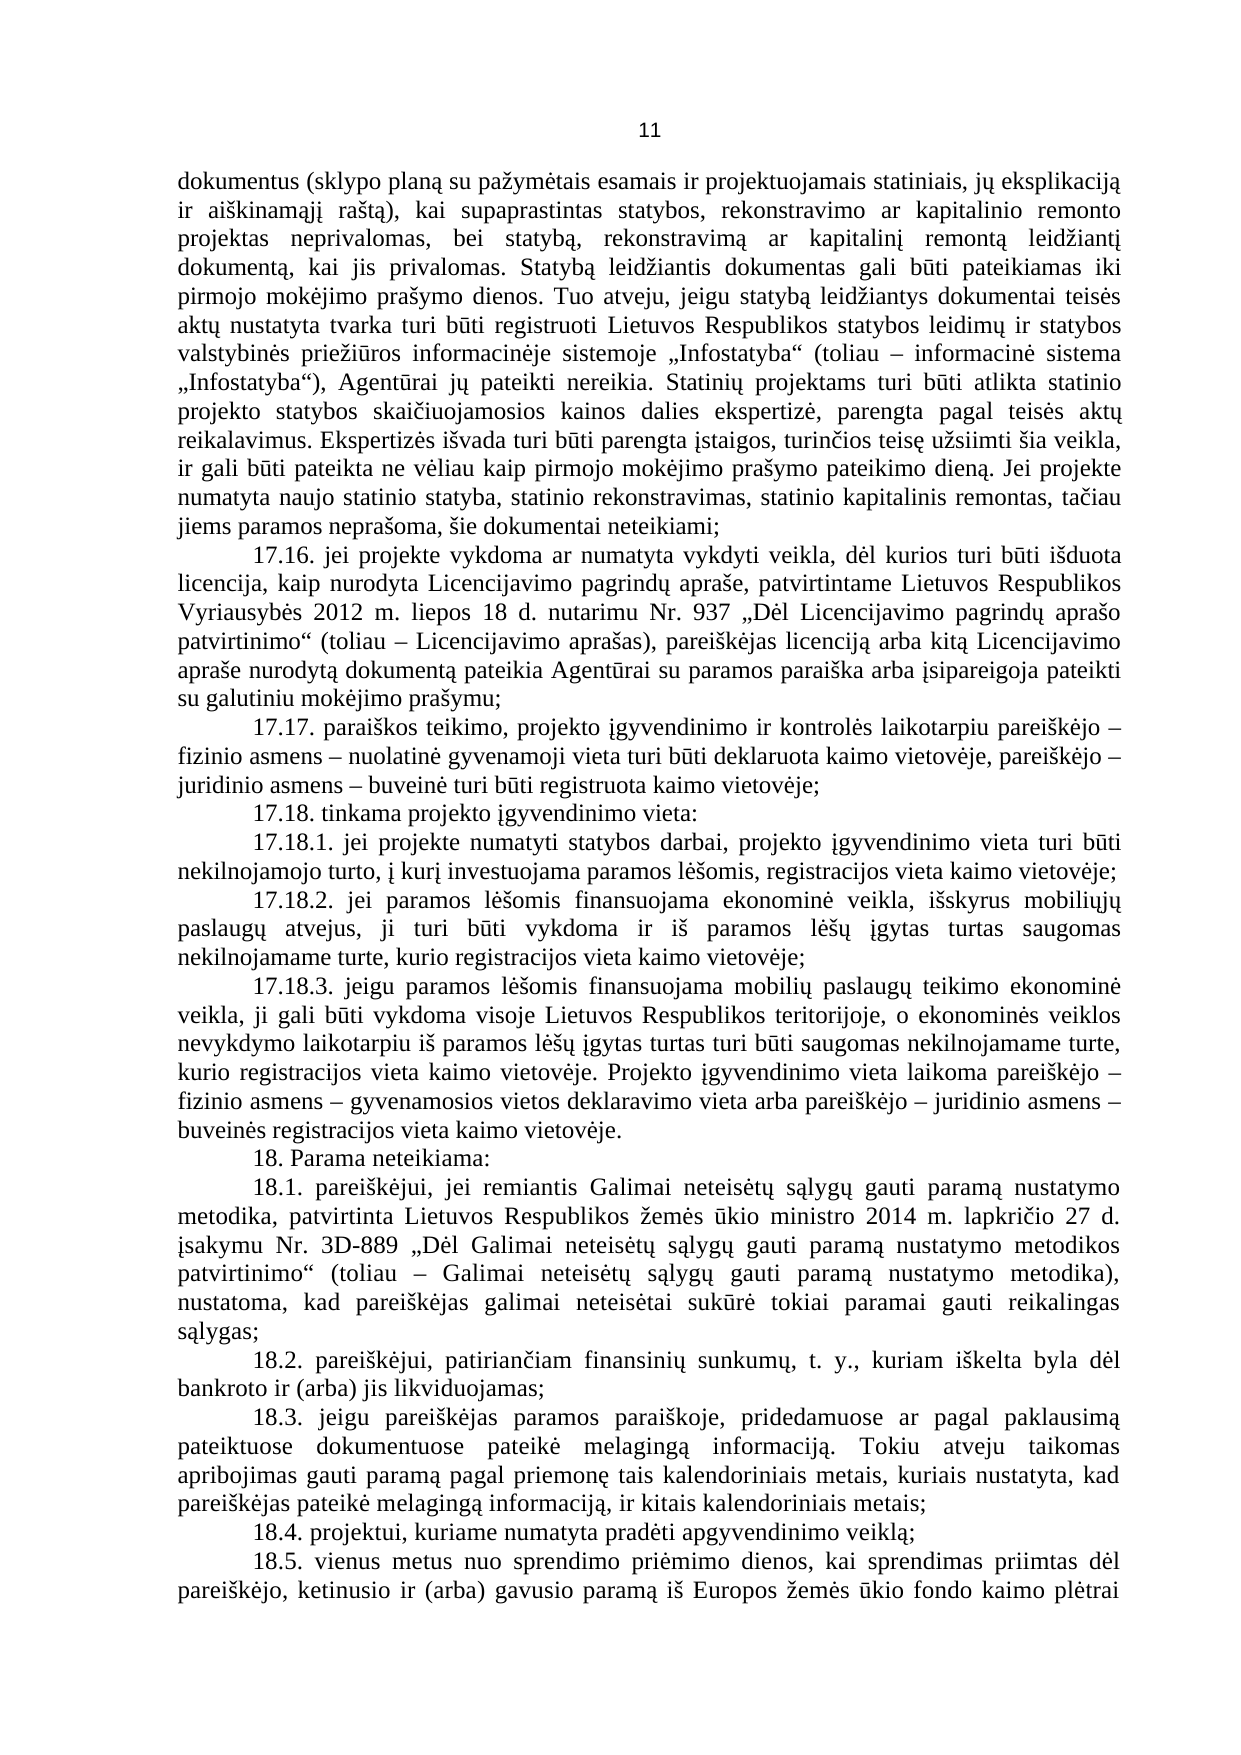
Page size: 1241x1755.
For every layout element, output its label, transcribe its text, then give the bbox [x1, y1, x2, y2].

text 18.5. vienus metus nuo sprendimo priėmimo dienos, kai sprendimas priimtas dėl pareiškėjo, ketinusio ir (arba) gavusio paramą iš Europos žemės ūkio fondo kaimo plėtrai [177, 1546, 1122, 1603]
text 17.18.1. jei projekte numatyti statybos darbai, projekto įgyvendinimo vieta turi būti nekilnojamojo turto, į kurį investuojama paramos lėšomis, registracijos vieta kaimo vietovėje; [177, 827, 1122, 885]
text 18.3. jeigu pareiškėjas paramos paraiškoje, pridedamuose ar pagal paklausimą pateiktuose dokumentuose pateikė melagingą informaciją. Tokiu atveju taikomas apribojimas gauti paramą pagal priemonę tais kalendoriniais metais, kuriais nustatyta, kad pareiškėjas pateikė melagingą informaciją, ir kitais kalendoriniais metais; [177, 1402, 1122, 1517]
text dokumentus (sklypo planą su pažymėtais esamais ir projektuojamais statiniais, jų eksplikaciją ir aiškinamąjį raštą), kai supaprastintas statybos, rekonstravimo ar kapitalinio remonto projektas neprivalomas, bei statybą, rekonstravimą ar kapitalinį remontą leidžiantį dokumentą, kai jis privalomas. Statybą leidžiantis dokumentas gali būti pateikiamas iki pirmojo mokėjimo prašymo dienos. Tuo atveju, jeigu statybą leidžiantys dokumentai teisės aktų nustatyta tvarka turi būti registruoti Lietuvos Respublikos statybos leidimų ir statybos valstybinės priežiūros informacinėje sistemoje „Infostatyba“ (toliau – informacinė sistema „Infostatyba“), Agentūrai jų pateikti nereikia. Statinių projektams turi būti atlikta statinio projekto statybos skaičiuojamosios kainos dalies ekspertizė, parengta pagal teisės aktų reikalavimus. Ekspertizės išvada turi būti parengta įstaigos, turinčios teisę užsiimti šia veikla, ir gali būti pateikta ne vėliau kaip pirmojo mokėjimo prašymo pateikimo dieną. Jei projekte numatyta naujo statinio statyba, statinio rekonstravimas, statinio kapitalinis remontas, tačiau jiems paramos neprašoma, šie dokumentai neteikiami; [177, 166, 1122, 540]
text 17.18.2. jei paramos lėšomis finansuojama ekonominė veikla, išskyrus mobiliųjų paslaugų atvejus, ji turi būti vykdoma ir iš paramos lėšų įgytas turtas saugomas nekilnojamame turte, kurio registracijos vieta kaimo vietovėje; [177, 885, 1122, 971]
text 17.16. jei projekte vykdoma ar numatyta vykdyti veikla, dėl kurios turi būti išduota licencija, kaip nurodyta Licencijavimo pagrindų apraše, patvirtintame Lietuvos Respublikos Vyriausybės 2012 m. liepos 18 d. nutarimu Nr. 937 „Dėl Licencijavimo pagrindų aprašo patvirtinimo“ (toliau – Licencijavimo aprašas), pareiškėjas licenciją arba kitą Licencijavimo apraše nurodytą dokumentą pateikia Agentūrai su paramos paraiška arba įsipareigoja pateikti su galutiniu mokėjimo prašymu; [177, 540, 1122, 712]
text 17.17. paraiškos teikimo, projekto įgyvendinimo ir kontrolės laikotarpiu pareiškėjo – fizinio asmens – nuolatinė gyvenamoji vieta turi būti deklaruota kaimo vietovėje, pareiškėjo – juridinio asmens – buveinė turi būti registruota kaimo vietovėje; [177, 712, 1122, 798]
text 17.18.3. jeigu paramos lėšomis finansuojama mobilių paslaugų teikimo ekonominė veikla, ji gali būti vykdoma visoje Lietuvos Respublikos teritorijoje, o ekonominės veiklos nevykdymo laikotarpiu iš paramos lėšų įgytas turtas turi būti saugomas nekilnojamame turte, kurio registracijos vieta kaimo vietovėje. Projekto įgyvendinimo vieta laikoma pareiškėjo – fizinio asmens – gyvenamosios vietos deklaravimo vieta arba pareiškėjo – juridinio asmens – buveinės registracijos vieta kaimo vietovėje. [177, 971, 1122, 1143]
text 18.2. pareiškėjui, patiriančiam finansinių sunkumų, t. y., kuriam iškelta byla dėl bankroto ir (arba) jis likviduojamas; [177, 1345, 1122, 1402]
text 18.4. projektui, kuriame numatyta pradėti apgyvendinimo veiklą; [177, 1517, 1122, 1546]
text 18. Parama neteikiama: [177, 1143, 1122, 1172]
text 18.1. pareiškėjui, jei remiantis Galimai neteisėtų sąlygų gauti paramą nustatymo metodika, patvirtinta Lietuvos Respublikos žemės ūkio ministro 2014 m. lapkričio 27 d. įsakymu Nr. 3D-889 „Dėl Galimai neteisėtų sąlygų gauti paramą nustatymo metodikos patvirtinimo“ (toliau – Galimai neteisėtų sąlygų gauti paramą nustatymo metodika), nustatoma, kad pareiškėjas galimai neteisėtai sukūrė tokiai paramai gauti reikalingas sąlygas; [177, 1172, 1122, 1345]
text 17.18. tinkama projekto įgyvendinimo vieta: [177, 798, 1122, 827]
